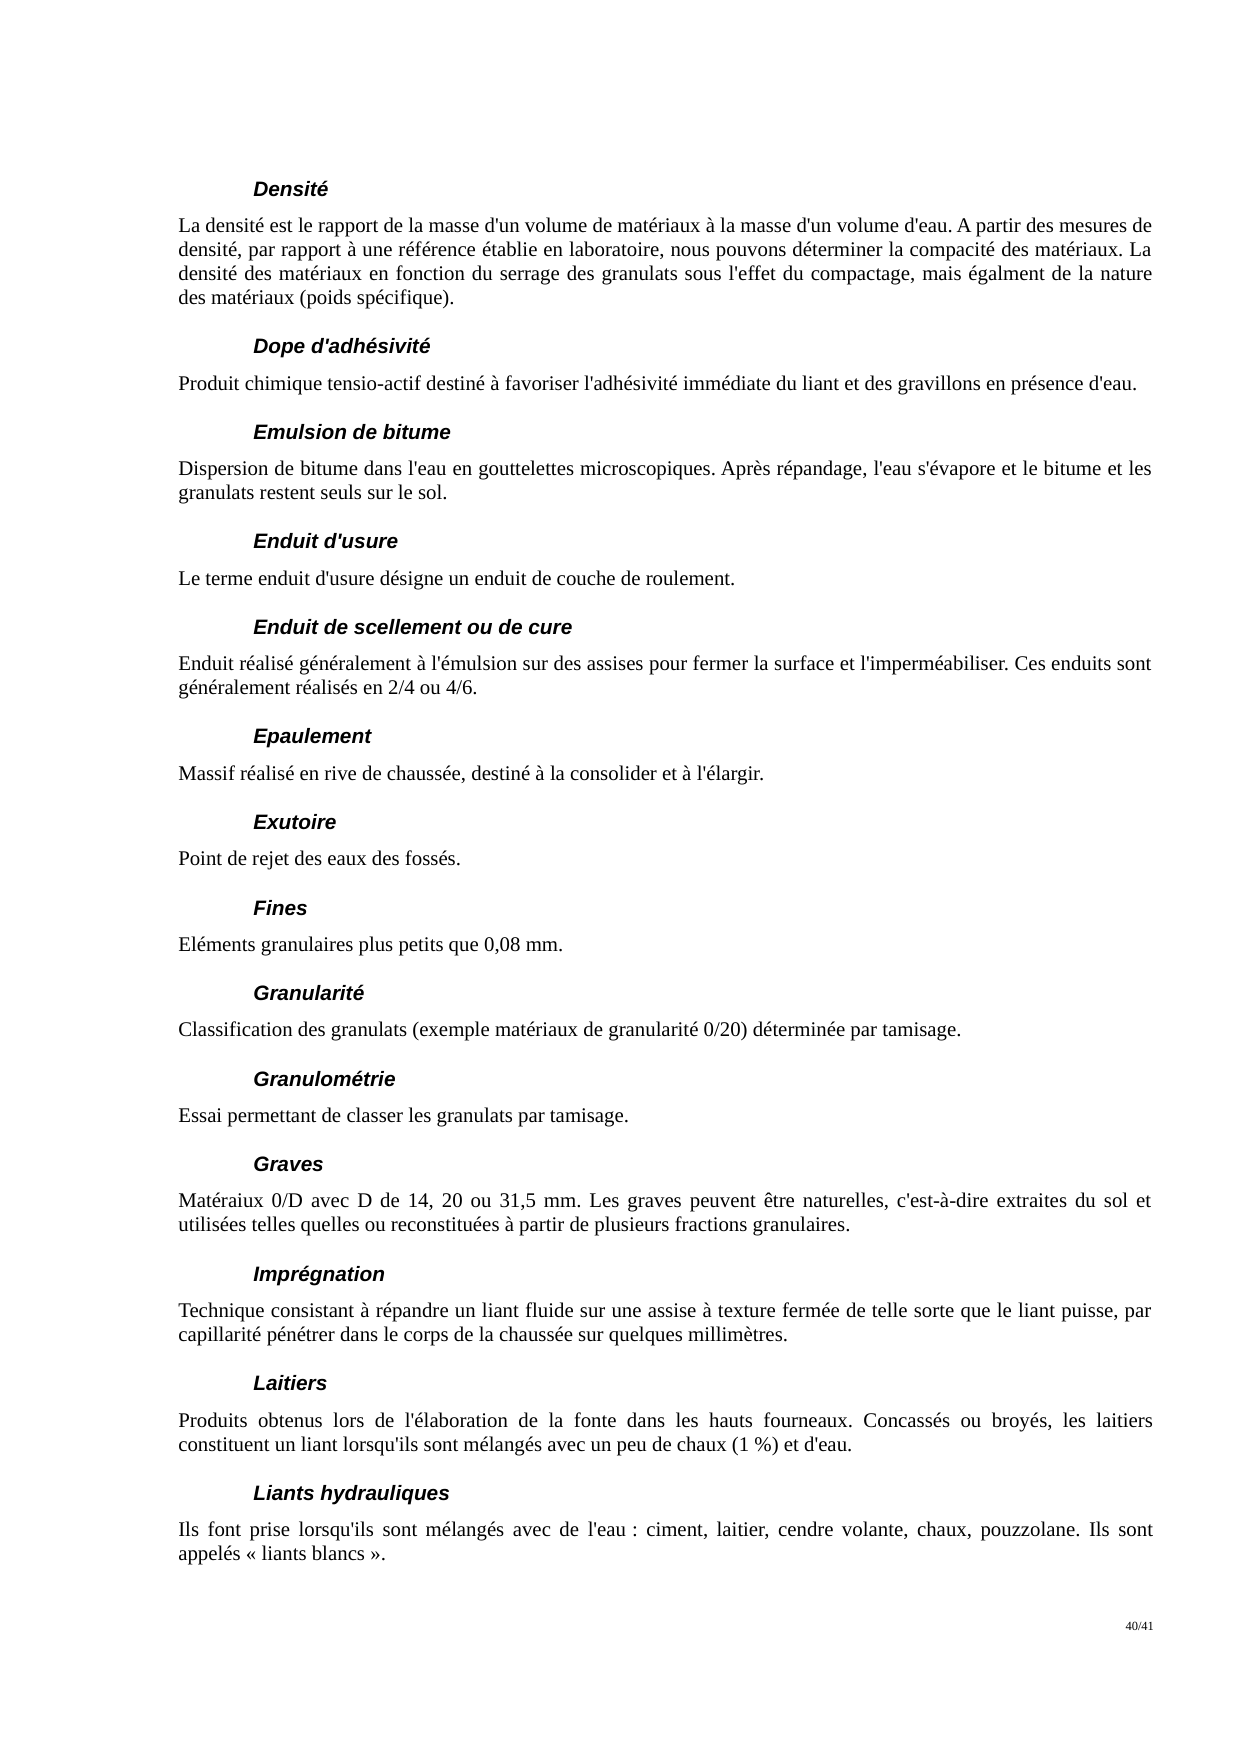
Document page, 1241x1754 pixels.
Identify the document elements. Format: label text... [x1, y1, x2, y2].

text Eléments granulaires plus petits que 0,08 mm. [178, 932, 1154, 956]
text Ils font prise lorsqu'ils sont mélangés avec de l'eau : ciment, laitier, cendre volante, chaux, pouzzolane. Ils sont appelés « liants blancs ». [178, 1517, 1154, 1565]
subtitle Laitiers [253, 1371, 1154, 1395]
text Enduit réalisé généralement à l'émulsion sur des assises pour fermer la surface et l'imperméabiliser. Ces enduits sont généralement réalisés en 2/4 ou 4/6. [178, 651, 1154, 699]
subtitle Dope d'adhésivité [253, 334, 1154, 358]
text Dispersion de bitume dans l'eau en gouttelettes microscopiques. Après répandage, l'eau s'évapore et le bitume et les granulats restent seuls sur le sol. [178, 456, 1154, 504]
text Produit chimique tensio-actif destiné à favoriser l'adhésivité immédiate du liant et des gravillons en présence d'eau. [178, 371, 1154, 394]
subtitle Enduit d'usure [253, 529, 1154, 553]
subtitle Emulsion de bitume [253, 419, 1154, 443]
subtitle Enduit de scellement ou de cure [253, 615, 1154, 639]
text Technique consistant à répandre un liant fluide sur une assise à texture fermée de telle sorte que le liant puisse, par capillarité pénétrer dans le corps de la chaussée sur quelques millimètres. [178, 1298, 1154, 1346]
subtitle Densité [253, 176, 1154, 200]
text Point de rejet des eaux des fossés. [178, 846, 1154, 870]
subtitle Granulométrie [253, 1066, 1154, 1090]
text La densité est le rapport de la masse d'un volume de matériaux à la masse d'un volume d'eau. A partir des mesures de densité, par rapport à une référence établie en laboratoire, nous pouvons déterminer la compacité des matériaux. La densité des matériaux en fonction du serrage des granulats sous l'effet du compactage, mais égalment de la nature des matériaux (poids spécifique). [178, 213, 1154, 309]
subtitle Exutoire [253, 810, 1154, 834]
subtitle Liants hydrauliques [253, 1481, 1154, 1504]
subtitle Graves [253, 1152, 1154, 1176]
text Le terme enduit d'usure désigne un enduit de couche de roulement. [178, 566, 1154, 590]
text Essai permettant de classer les granulats par tamisage. [178, 1103, 1154, 1127]
subtitle Epaulement [253, 724, 1154, 748]
text Produits obtenus lors de l'élaboration de la fonte dans les hauts fourneaux. Concassés ou broyés, les laitiers constituent un liant lorsqu'ils sont mélangés avec un peu de chaux (1 %) et d'eau. [178, 1407, 1154, 1456]
subtitle Granularité [253, 981, 1154, 1005]
subtitle Imprégnation [253, 1261, 1154, 1285]
text Classification des granulats (exemple matériaux de granularité 0/20) déterminée par tamisage. [178, 1017, 1154, 1041]
text Massif réalisé en rive de chaussée, destiné à la consolider et à l'élargir. [178, 761, 1154, 785]
text Matéraiux 0/D avec D de 14, 20 ou 31,5 mm. Les graves peuvent être naturelles, c'est-à-dire extraites du sol et utilisées telles quelles ou reconstituées à partir de plusieurs fractions granulaires. [178, 1188, 1154, 1236]
subtitle Fines [253, 895, 1154, 919]
